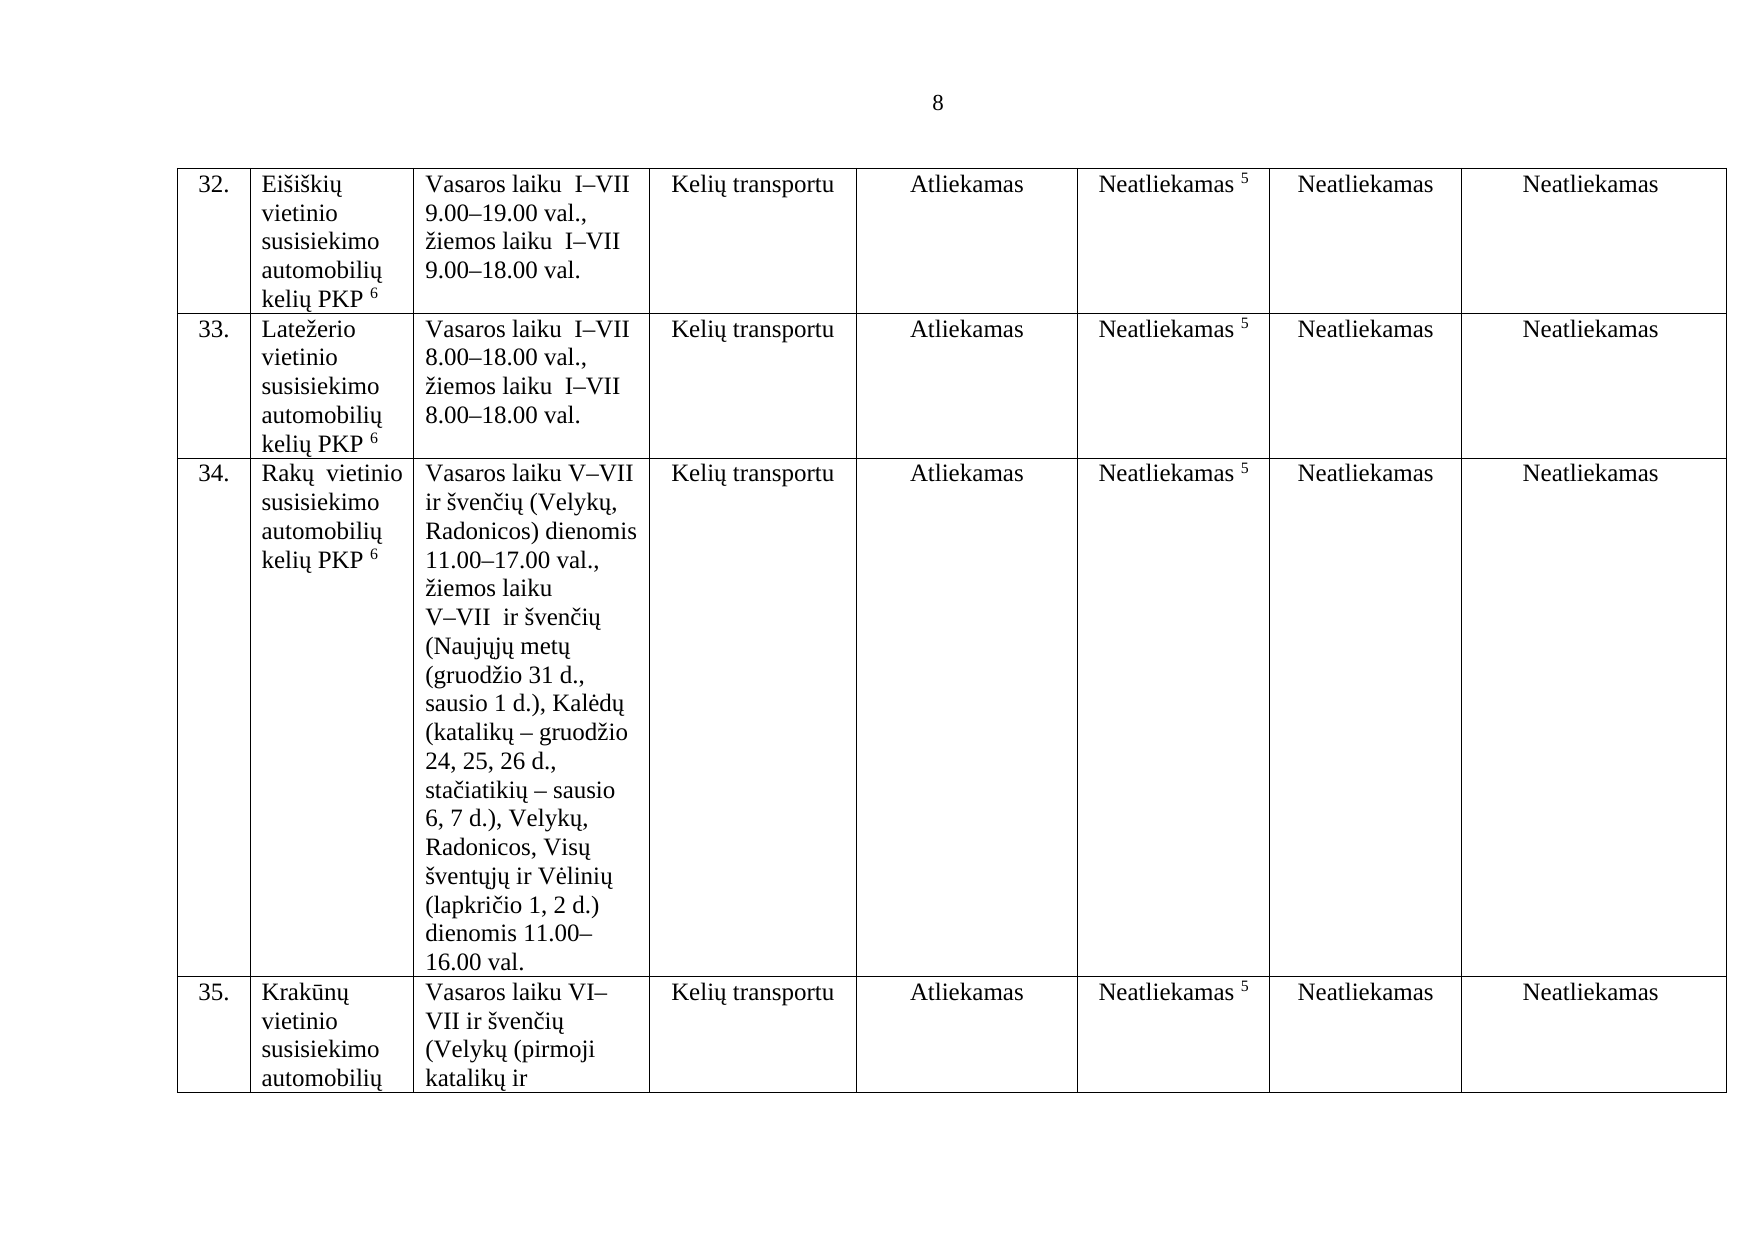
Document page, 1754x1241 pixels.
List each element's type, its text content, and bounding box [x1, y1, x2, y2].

table_cell Vasaros laiku V–VII ir švenčių (Velykų, Radonicos) dienomis 11.00–17.00 val., žiemos laiku V–VII ir švenčių (Naujųjų metų (gruodžio 31 d., sausio 1 d.), Kalėdų (katalikų – gruodžio 24, 25, 26 d., stačiatikių – sausio 6, 7 d.), Velykų, Radonicos, Visų šventųjų ir Vėlinių (lapkričio 1, 2 d.) dienomis 11.00–16.00 val. [414, 459, 649, 976]
table_header Atliekamas [857, 169, 1077, 313]
table_cell Neatliekamas 5 [1078, 314, 1269, 457]
table_cell Kelių transportu [650, 314, 856, 457]
table_header 32. [178, 169, 250, 313]
table_cell Neatliekamas [1270, 314, 1461, 457]
table_cell Kelių transportu [650, 459, 856, 976]
table_cell Neatliekamas [1270, 977, 1461, 1092]
table_cell Neatliekamas [1462, 459, 1726, 976]
table_cell Neatliekamas [1462, 314, 1726, 457]
table_cell Latežerio vietinio susisiekimo automobilių kelių PKP 6 [251, 314, 413, 457]
table_cell Neatliekamas 5 [1078, 459, 1269, 976]
table_cell Atliekamas [857, 459, 1077, 976]
table_cell Neatliekamas 5 [1078, 977, 1269, 1092]
table_cell Vasaros laiku VI–VII ir švenčių (Velykų (pirmoji katalikų ir [414, 977, 649, 1092]
table_cell 35. [178, 977, 250, 1092]
table_cell Atliekamas [857, 977, 1077, 1092]
table_header Neatliekamas 5 [1078, 169, 1269, 313]
table_header Neatliekamas [1462, 169, 1726, 313]
table_cell Neatliekamas [1462, 977, 1726, 1092]
table_header Kelių transportu [650, 169, 856, 313]
table_cell Neatliekamas [1270, 459, 1461, 976]
table_cell 34. [178, 459, 250, 976]
table_header Vasaros laiku I–VII 9.00–19.00 val., žiemos laiku I–VII 9.00–18.00 val. [414, 169, 649, 313]
table_cell Rakų vietinio susisiekimo automobilių kelių PKP 6 [251, 459, 413, 976]
table_cell Vasaros laiku I–VII 8.00–18.00 val., žiemos laiku I–VII 8.00–18.00 val. [414, 314, 649, 457]
table_cell Atliekamas [857, 314, 1077, 457]
table_cell Kelių transportu [650, 977, 856, 1092]
table_cell 33. [178, 314, 250, 457]
table_header Eišiškių vietinio susisiekimo automobilių kelių PKP 6 [251, 169, 413, 313]
table_cell Krakūnų vietinio susisiekimo automobilių [251, 977, 413, 1092]
table_header Neatliekamas [1270, 169, 1461, 313]
